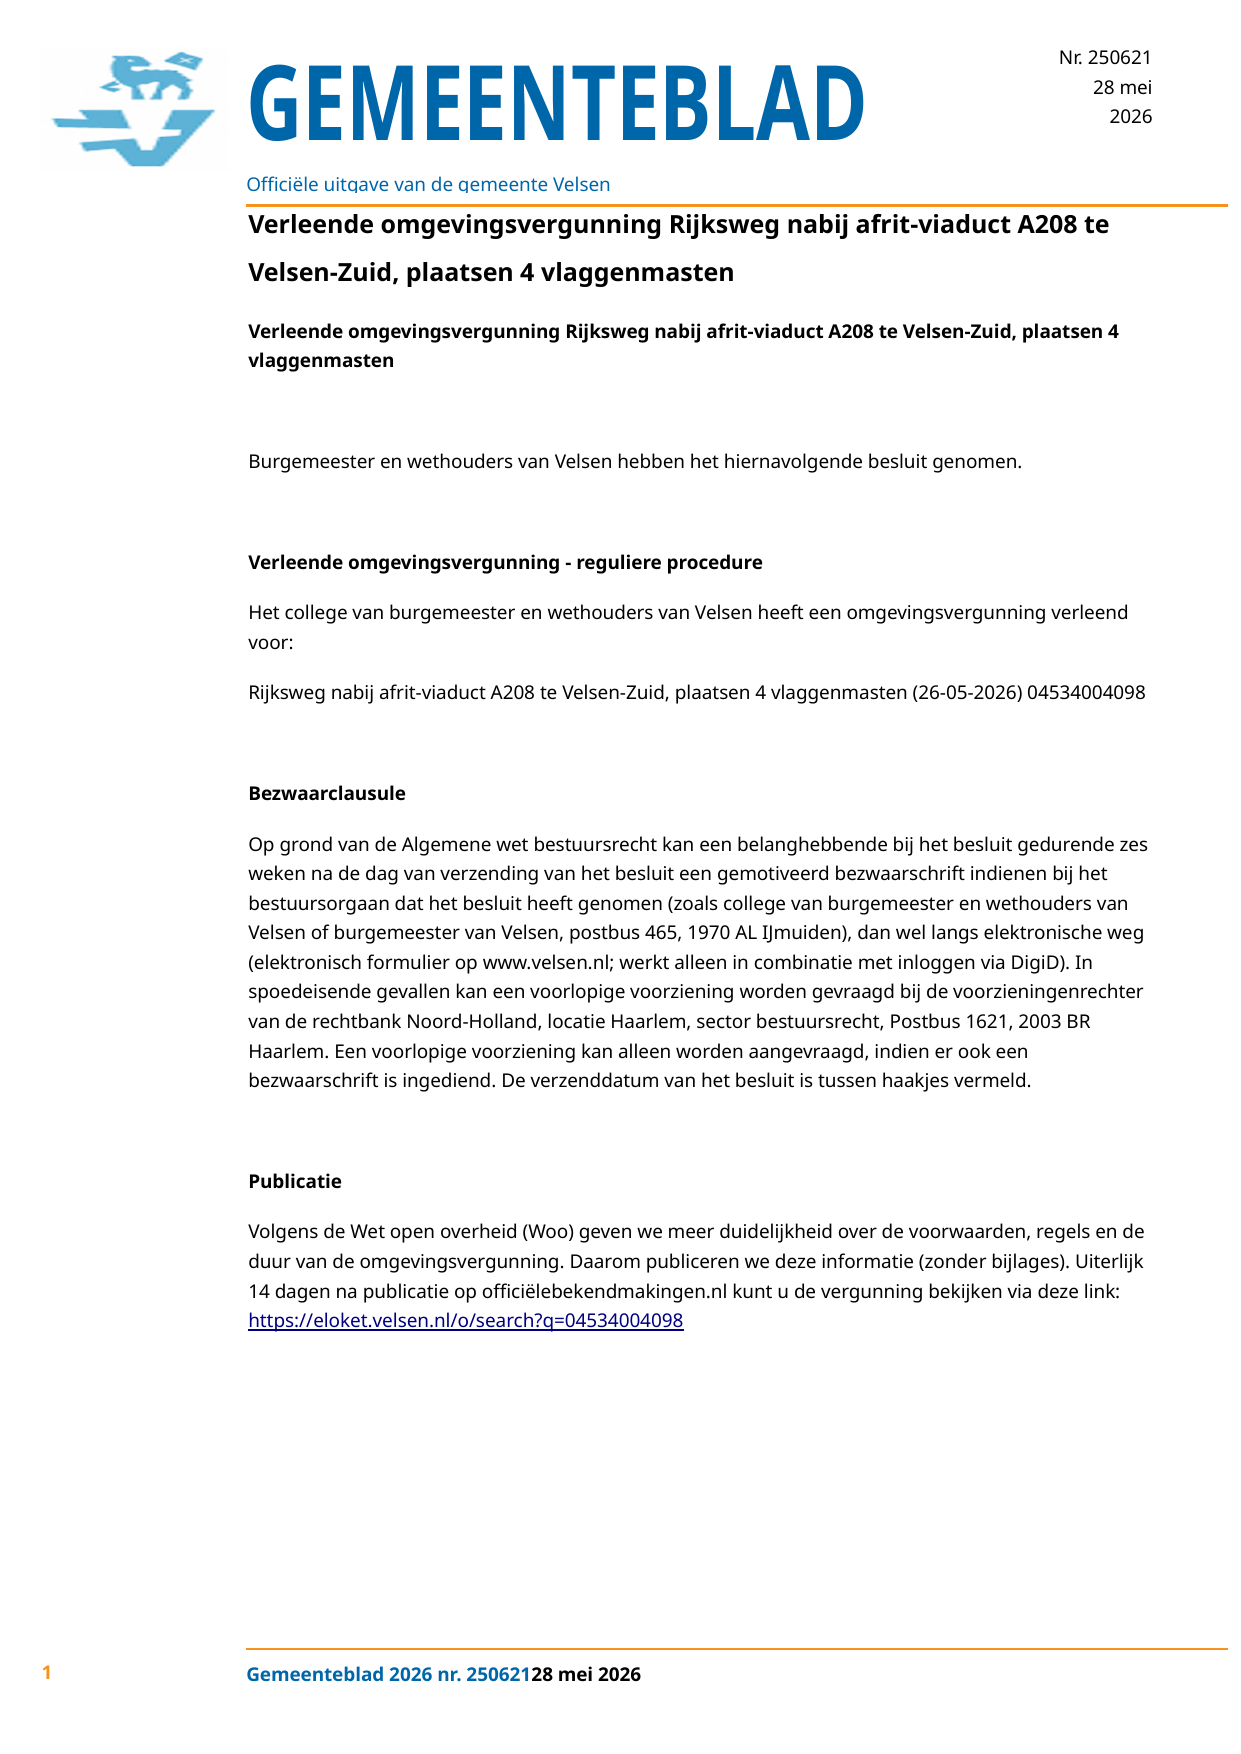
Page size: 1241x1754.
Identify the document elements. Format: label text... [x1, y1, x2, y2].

text Het college van burgemeester en wethouders van Velsen heeft een omgevingsvergunning verleend voor: [248, 599, 1152, 655]
text Verleende omgevingsvergunning Rijksweg nabij afrit-viaduct A208 te Velsen-Zuid, plaatsen 4 vlaggenmasten [248, 207, 1152, 288]
text Publicatie [248, 1168, 1152, 1194]
text Volgens de Wet open overheid (Woo) geven we meer duidelijkheid over de voorwaarden, regels en de duur van de omgevingsvergunning. Daarom publiceren we deze informatie (zonder bijlages). Uiterlijk 14 dagen na publicatie op officiëlebekendmakingen.nl kunt u de vergunning bekijken via deze link: https://eloket.velsen.nl/o/search?q=04534004098 [248, 1219, 1152, 1333]
text Bezwaarclausule [248, 780, 1152, 806]
text Op grond van de Algemene wet bestuursrecht kan een belanghebbende bij het besluit gedurende zes weken na de dag van verzending van het besluit een gemotiveerd bezwaarschrift indienen bij het bestuursorgaan dat het besluit heeft genomen (zoals college van burgemeester en wethouders van Velsen of burgemeester van Velsen, postbus 465, 1970 AL IJmuiden), dan wel langs elektronische weg (elektronisch formulier op www.velsen.nl; werkt alleen in combinatie met inloggen via DigiD). In spoedeisende gevallen kan een voorlopige voorziening worden gevraagd bij de voorzieningenrechter van de rechtbank Noord-Holland, locatie Haarlem, sector bestuursrecht, Postbus 1621, 2003 BR Haarlem. Een voorlopige voorziening kan alleen worden aangevraagd, indien er ook een bezwaarschrift is ingediend. De verzenddatum van het besluit is tussen haakjes vermeld. [248, 831, 1152, 1093]
picture [41, 47, 231, 172]
text Verleende omgevingsvergunning - reguliere procedure [248, 549, 1152, 575]
text Verleende omgevingsvergunning Rijksweg nabij afrit-viaduct A208 te Velsen-Zuid, plaatsen 4 vlaggenmasten [248, 318, 1152, 373]
text Burgemeester en wethouders van Velsen hebben het hiernavolgende besluit genomen. [248, 448, 1152, 474]
text Rijksweg nabij afrit-viaduct A208 te Velsen-Zuid, plaatsen 4 vlaggenmasten (26-05-2026) 04534004098 [248, 679, 1152, 705]
